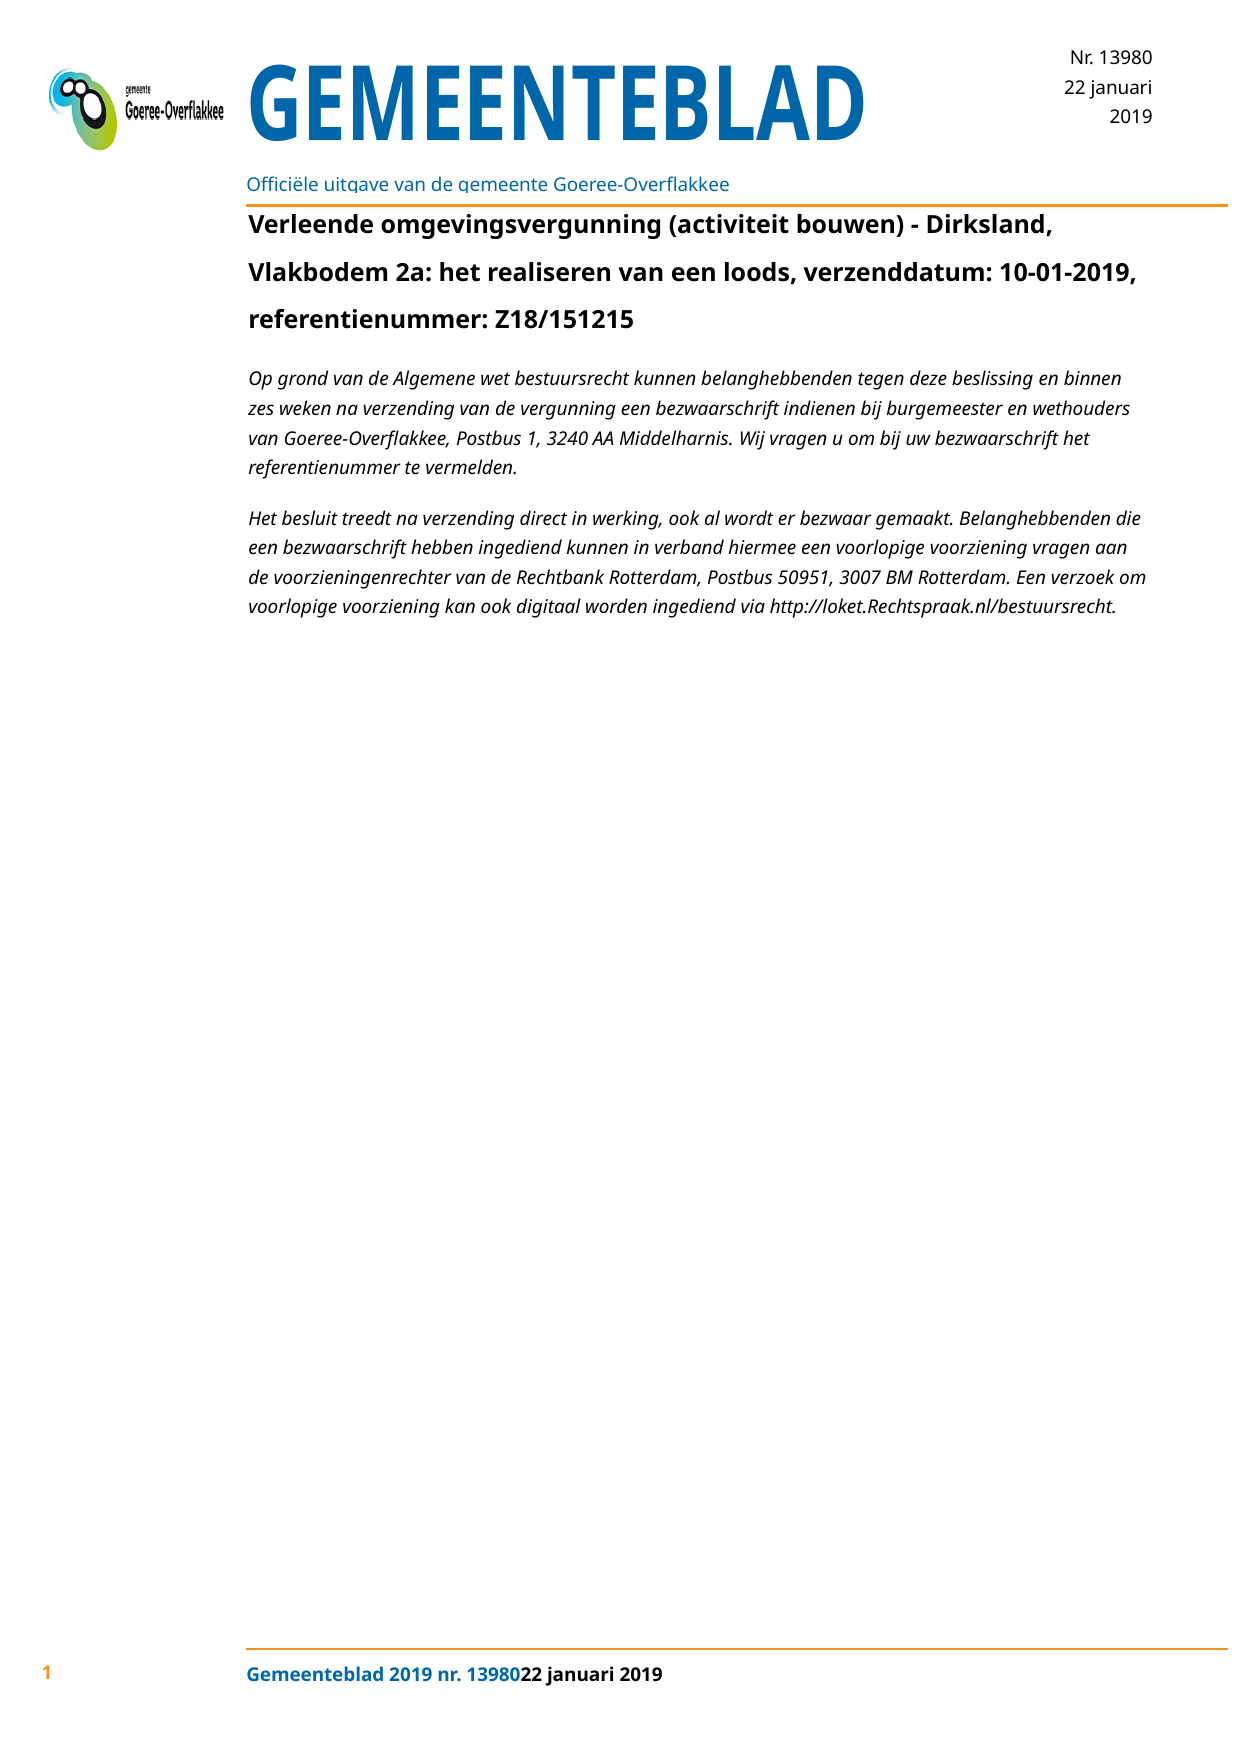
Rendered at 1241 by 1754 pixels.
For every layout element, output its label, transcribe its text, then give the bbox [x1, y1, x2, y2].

text Het besluit treedt na verzending direct in werking, ook al wordt er bezwaar gemaakt. Belanghebbenden die een bezwaarschrift hebben ingediend kunnen in verband hiermee een voorlopige voorziening vragen aan de voorzieningenrechter van de Rechtbank Rotterdam, Postbus 50951, 3007 BM Rotterdam. Een verzoek om voorlopige voorziening kan ook digitaal worden ingediend via http://loket.Rechtspraak.nl/bestuursrecht. [248, 505, 1152, 619]
picture [41, 47, 231, 172]
text Op grond van de Algemene wet bestuursrecht kunnen belanghebbenden tegen deze beslissing en binnen zes weken na verzending van de vergunning een bezwaarschrift indienen bij burgemeester en wethouders van Goeree-Overflakkee, Postbus 1, 3240 AA Middelharnis. Wij vragen u om bij uw bezwaarschrift het referentienummer te vermelden. [248, 366, 1152, 480]
text Verleende omgevingsvergunning (activiteit bouwen) - Dirksland, Vlakbodem 2a: het realiseren van een loods, verzenddatum: 10-01-2019, referentienummer: Z18/151215 [248, 207, 1152, 336]
